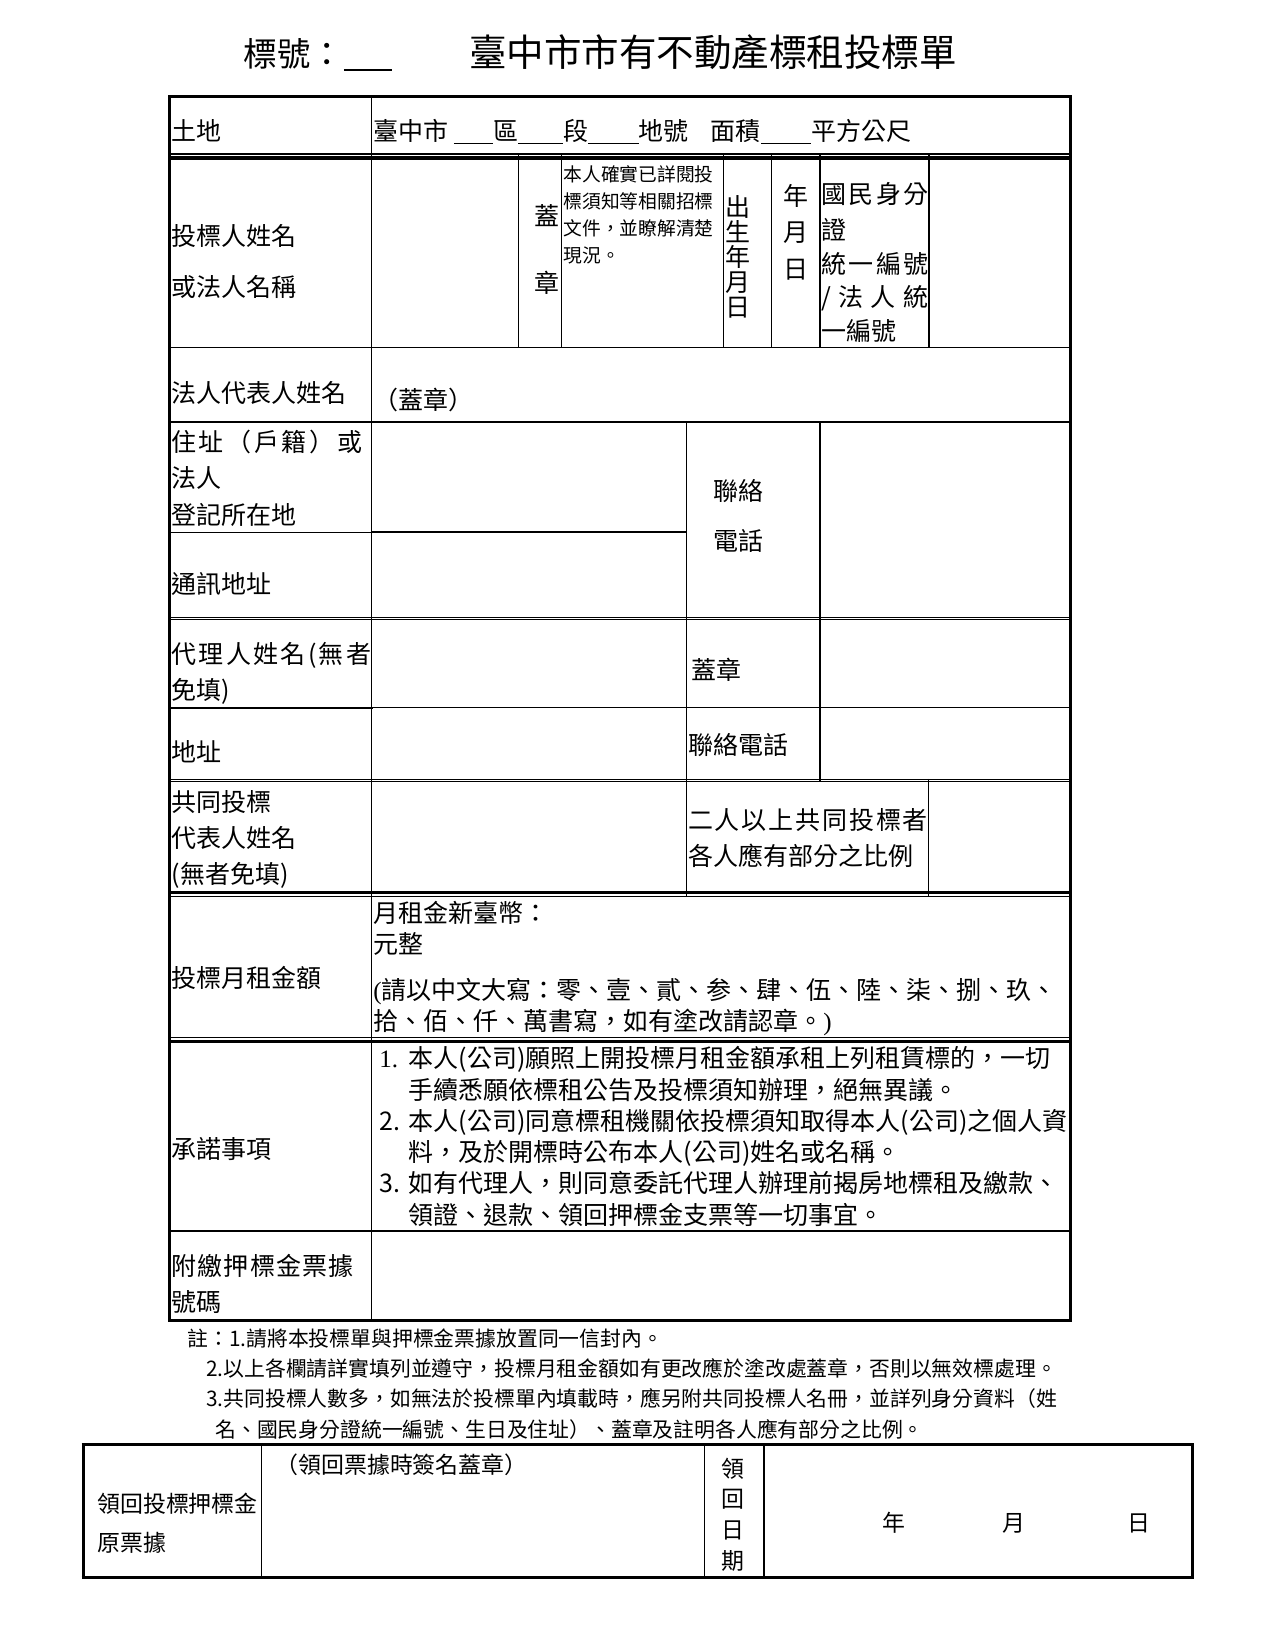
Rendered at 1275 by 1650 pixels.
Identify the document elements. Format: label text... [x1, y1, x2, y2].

table_cell 共同投標 代表人姓名 (無者免填) [171, 782, 371, 891]
table_cell [821, 423, 1069, 617]
table_cell 代理人姓名(無者免填) [171, 620, 371, 707]
table_cell 出生年月日 [724, 160, 771, 347]
text 名、國民身分證統一編號、生日及住址）、蓋章及註明各人應有部分之比例。 [187, 1413, 1088, 1443]
table_header 土地 [171, 98, 371, 153]
table_cell 年 月 日 [772, 160, 819, 347]
table_header 臺中市 區 段 地號 面積 平方公尺 [372, 98, 1069, 153]
table_cell [929, 782, 1069, 891]
table_cell [372, 620, 686, 707]
table_cell [821, 708, 1069, 779]
table_cell 蓋章 [519, 160, 561, 347]
table_header 年 月 日 [765, 1446, 1191, 1576]
table_cell 地址 [171, 709, 371, 779]
table_cell （蓋章） [372, 348, 1069, 421]
table_cell [930, 160, 1069, 347]
table_cell [372, 423, 686, 531]
table_header 領回日期 [705, 1446, 763, 1576]
table_cell [372, 533, 686, 617]
table_cell 聯絡電話 [687, 708, 819, 779]
table_cell [372, 782, 686, 891]
table_cell 聯絡 電話 [687, 423, 819, 617]
table_cell 投標人姓名 或法人名稱 [171, 160, 371, 347]
table_cell 蓋章 [687, 620, 819, 707]
table_cell [372, 708, 686, 779]
table_cell [821, 620, 1069, 707]
text 3.共同投標人數多，如無法於投標單內填載時，應另附共同投標人名冊，並詳列身分資料（姓 [187, 1383, 1088, 1413]
table_cell [372, 1232, 1069, 1319]
table_cell 法人代表人姓名 [171, 348, 371, 421]
table_cell [372, 160, 518, 347]
text 標號： 臺中市市有不動產標租投標單 [169, 31, 1031, 75]
table_cell 住址（戶籍）或法人 登記所在地 [171, 423, 371, 531]
table_cell 通訊地址 [171, 533, 371, 617]
table_cell 本人(公司)願照上開投標月租金額承租上列租賃標的，一切手續悉願依標租公告及投標須知辦理，絕無異議。 本人(公司)同意標租機關依投標須知取得本人(公司)之個人資料，及於開標時公布本人(公司)姓名或名稱。 如有代理人，則同意委託代理人辦理前揭房地標租及繳款、領證、退款、領回押標金支票等一切事宜。 [372, 1043, 1069, 1230]
table_header 領回投標押標金原票據 [85, 1446, 261, 1576]
table_cell 投標月租金額 [171, 897, 371, 1037]
text 註：1.請將本投標單與押標金票據放置同一信封內。 [187, 118, 1088, 1352]
table_cell 本人確實已詳閱投標須知等相關招標文件，並瞭解清楚現況。 [562, 160, 723, 347]
table_header （領回票據時簽名蓋章） [262, 1446, 704, 1576]
table_cell 承諾事項 [171, 1043, 371, 1230]
table_cell 二人以上共同投標者各人應有部分之比例 [687, 782, 928, 891]
text 2.以上各欄請詳實填列並遵守，投標月租金額如有更改應於塗改處蓋章，否則以無效標處理。 [187, 1352, 1088, 1383]
table_cell 國民身分證 統一編號/法人統一編號 [821, 160, 928, 347]
table_cell 月租金新臺幣： 元整 (請以中文大寫：零、壹、貳、参、肆、伍、陸、柒、捌、玖、拾、佰、仟、萬書寫，如有塗改請認章。) [372, 897, 1069, 1037]
table_cell 附繳押標金票據號碼 [171, 1232, 371, 1319]
